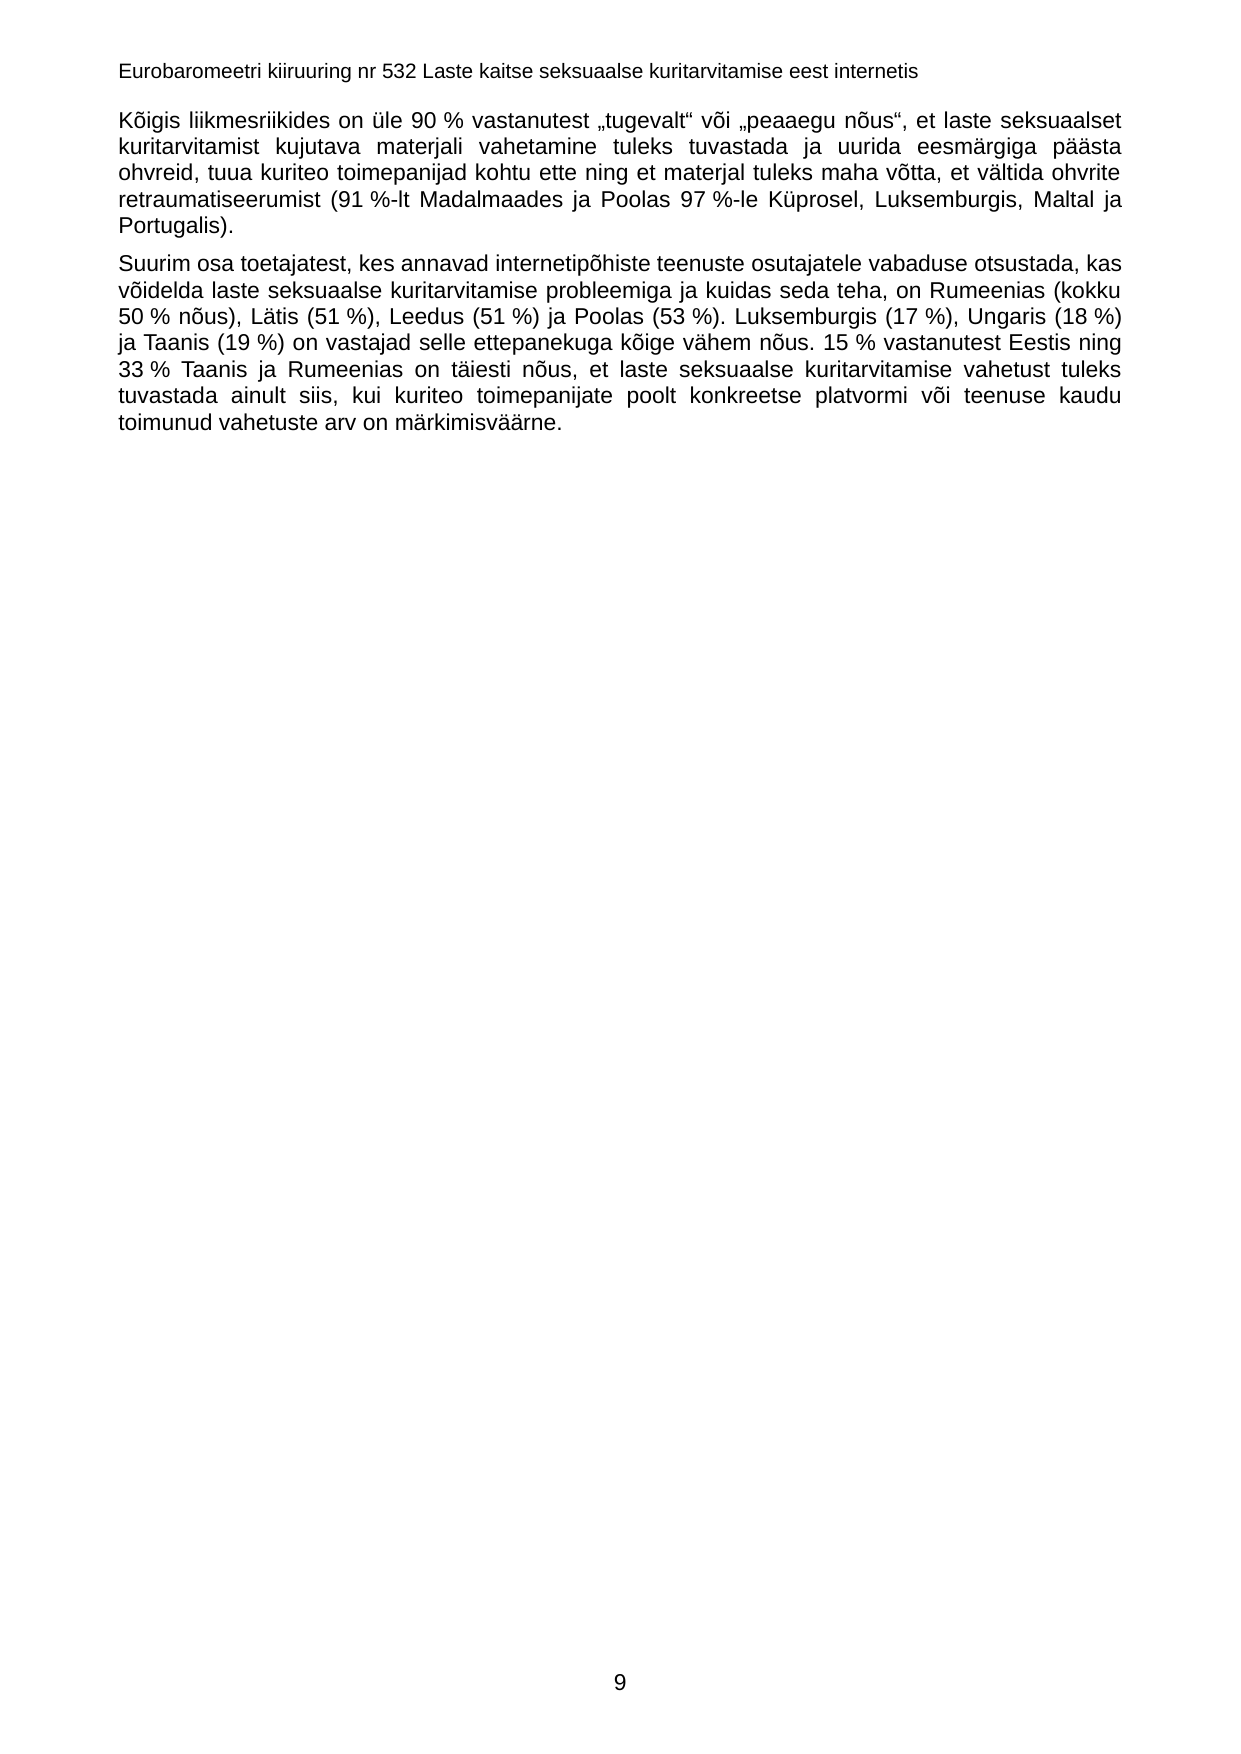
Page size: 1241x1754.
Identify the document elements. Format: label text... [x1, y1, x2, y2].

text Suurim osa toetajatest, kes annavad internetipõhiste teenuste osutajatele vabaduse otsustada, kas võidelda laste seksuaalse kuritarvitamise probleemiga ja kuidas seda teha, on Rumeenias (kokku 50 % nõus), Lätis (51 %), Leedus (51 %) ja Poolas (53 %). Luksemburgis (17 %), Ungaris (18 %) ja Taanis (19 %) on vastajad selle ettepanekuga kõige vähem nõus. 15 % vastanutest Eestis ning 33 % Taanis ja Rumeenias on täiesti nõus, et laste seksuaalse kuritarvitamise vahetust tuleks tuvastada ainult siis, kui kuriteo toimepanijate poolt konkreetse platvormi või teenuse kaudu toimunud vahetuste arv on märkimisväärne. [118, 250, 1122, 435]
text Kõigis liikmesriikides on üle 90 % vastanutest „tugevalt“ või „peaaegu nõus“, et laste seksuaalset kuritarvitamist kujutava materjali vahetamine tuleks tuvastada ja uurida eesmärgiga päästa ohvreid, tuua kuriteo toimepanijad kohtu ette ning et materjal tuleks maha võtta, et vältida ohvrite retraumatiseerumist (91 %-lt Madalmaades ja Poolas 97 %-le Küprosel, Luksemburgis, Maltal ja Portugalis). [118, 107, 1122, 238]
